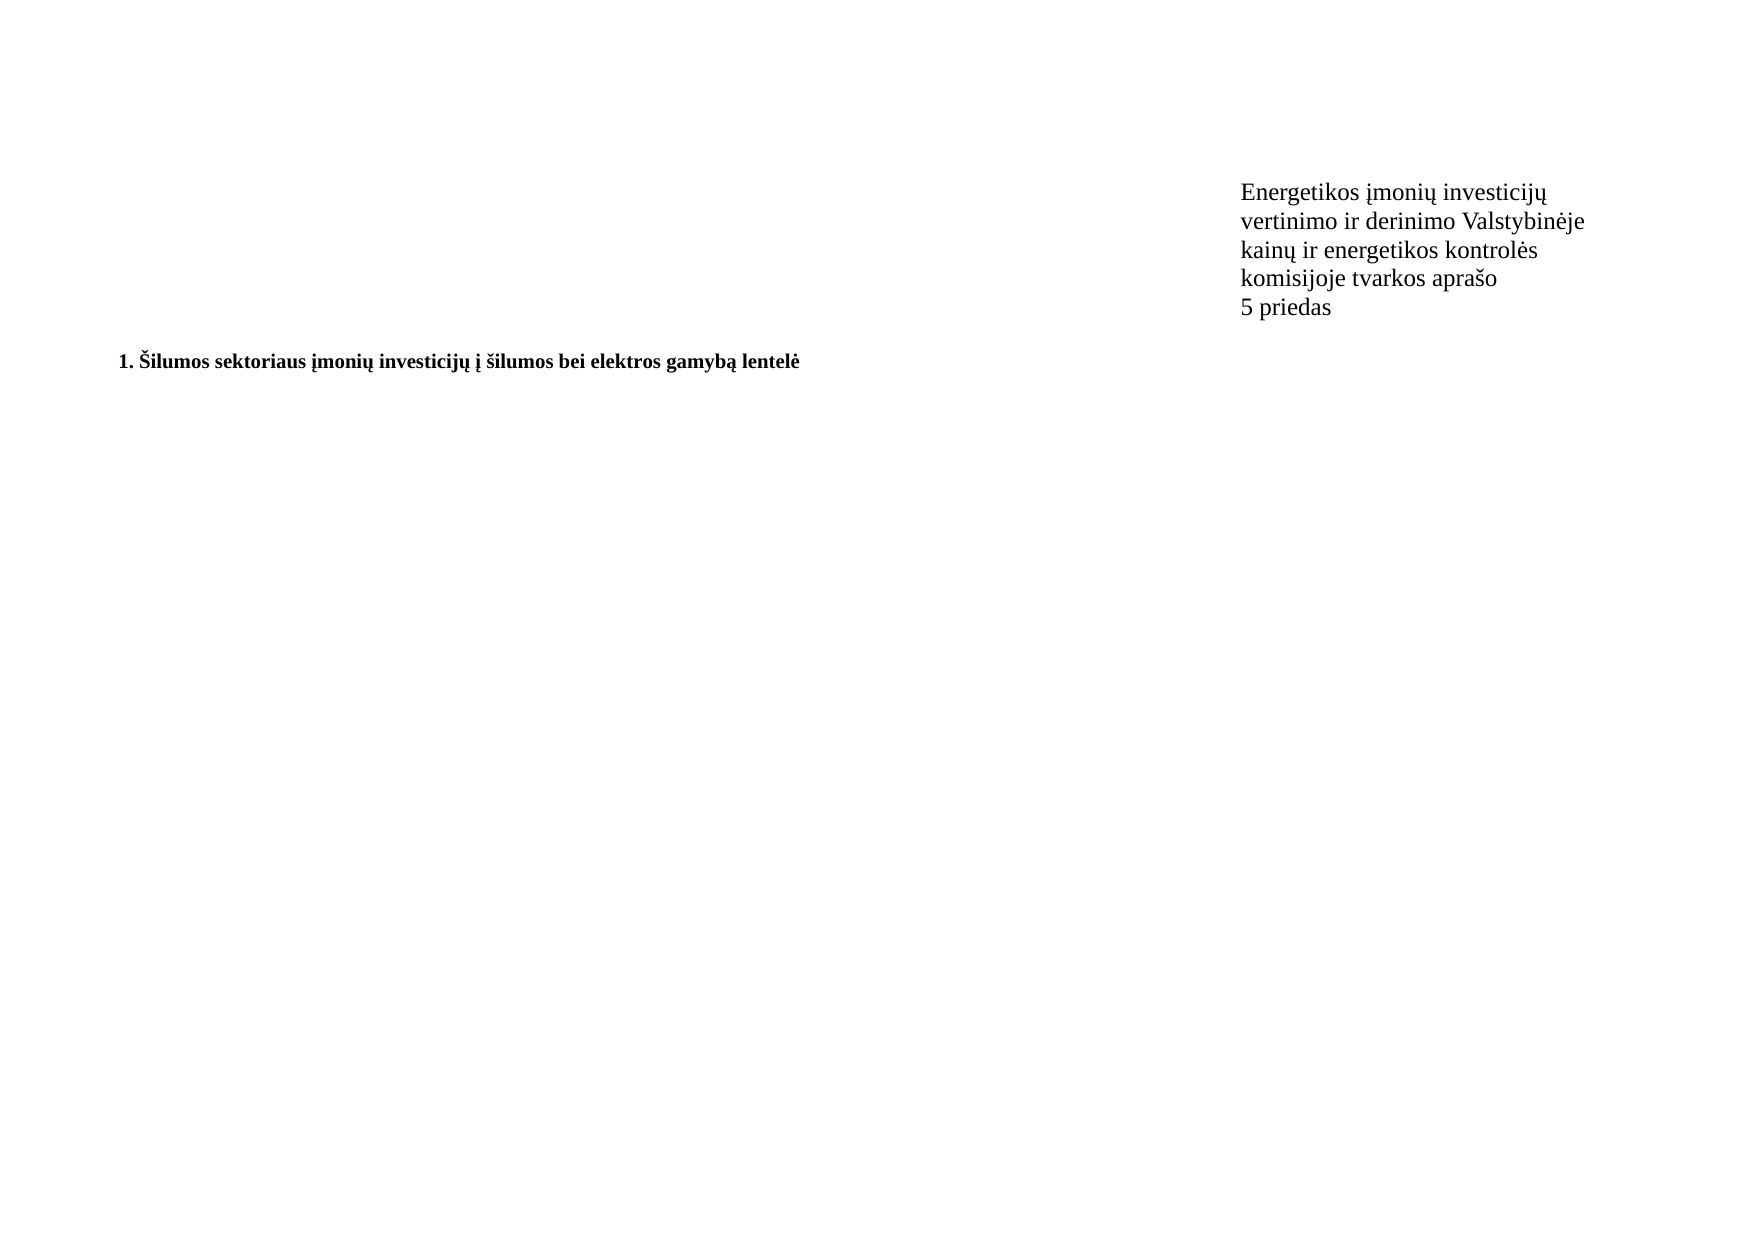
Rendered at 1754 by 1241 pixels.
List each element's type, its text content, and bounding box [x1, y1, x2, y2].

text 1. Šilumos sektoriaus įmonių investicijų į šilumos bei elektros gamybą lentelė [118, 348, 1636, 373]
text Energetikos įmonių investicijų vertinimo ir derinimo Valstybinėje kainų ir energetikos kontrolės komisijoje tvarkos aprašo [1240, 177, 1636, 292]
text 5 priedas [1240, 292, 1636, 321]
